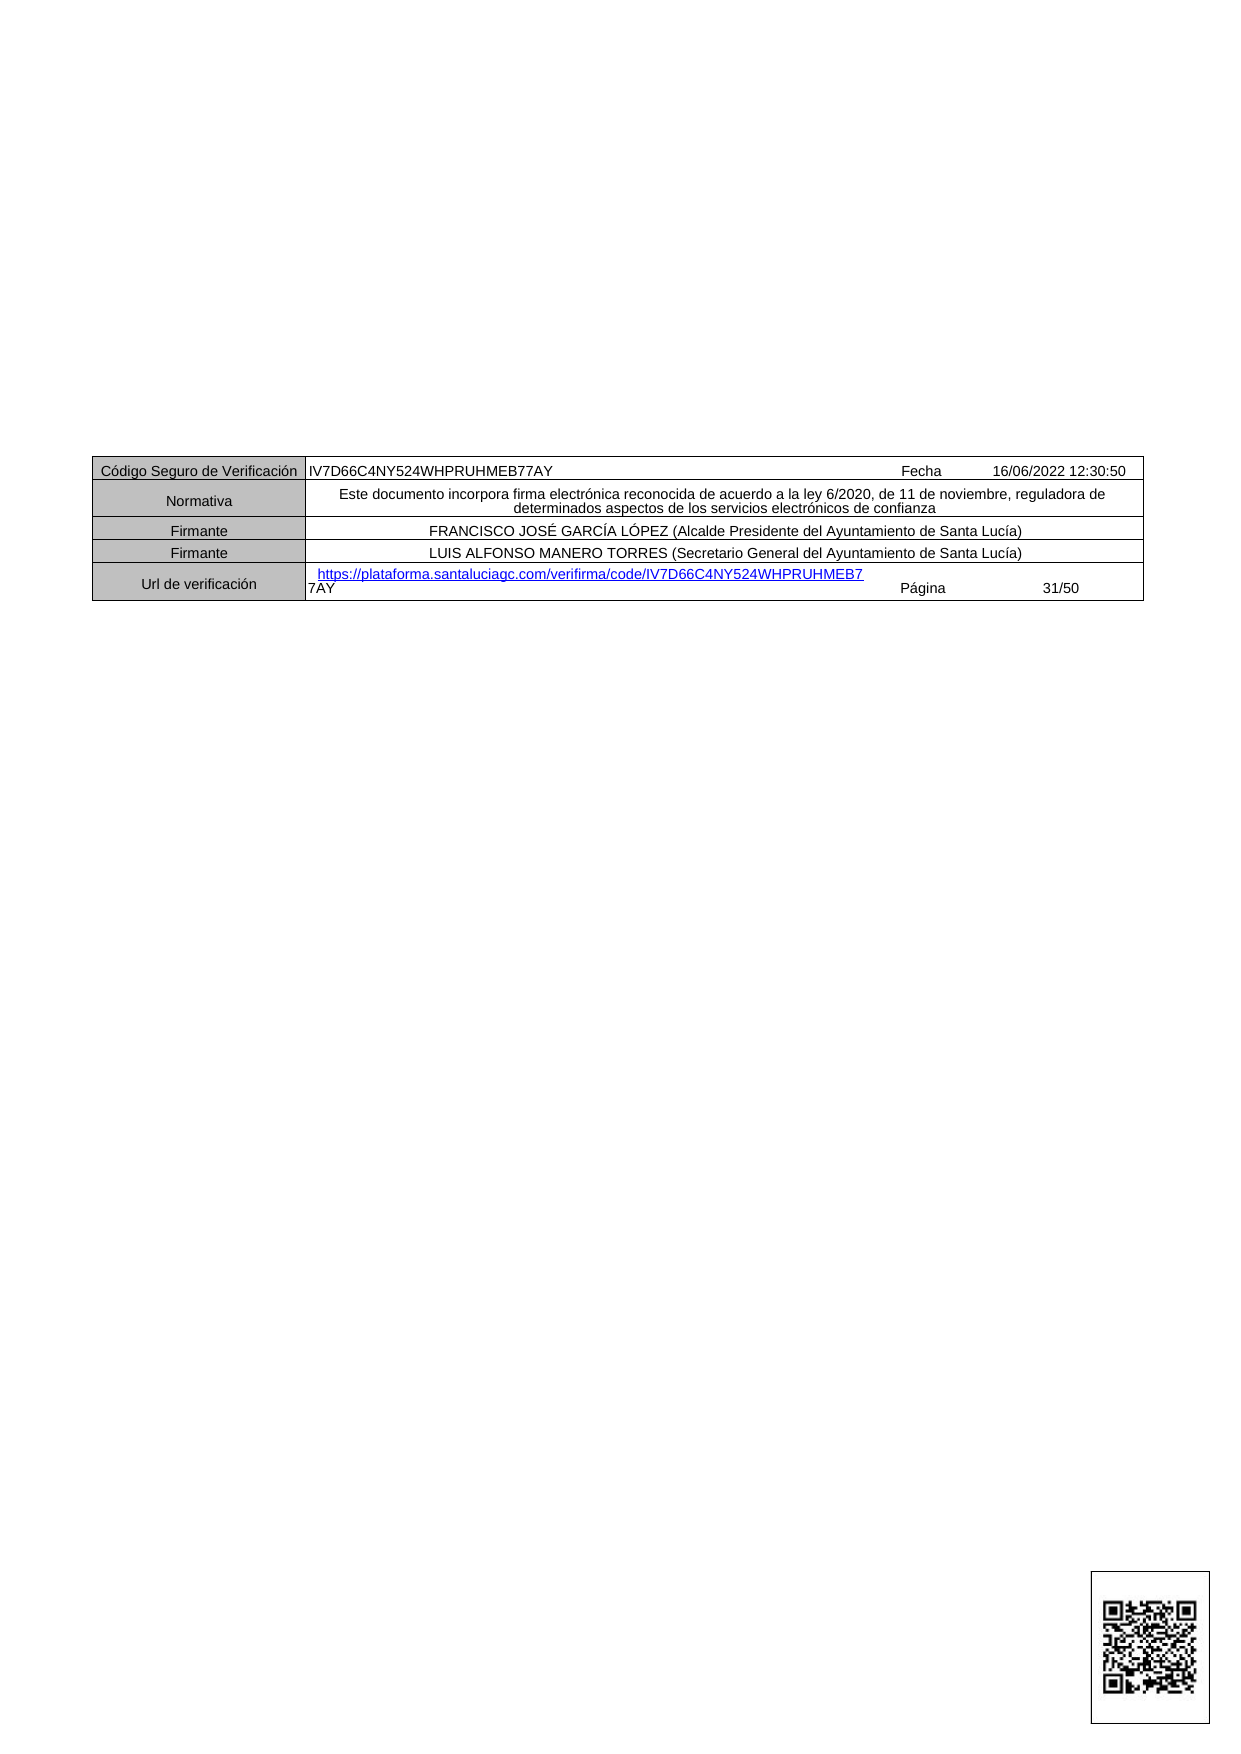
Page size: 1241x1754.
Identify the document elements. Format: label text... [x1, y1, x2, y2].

table_cell LUIS ALFONSO MANERO TORRES (Secretario General del Ayuntamiento de Santa Lucía) [306, 540, 1143, 562]
table_cell Url de verificación [93, 563, 305, 600]
table_header IV7D66C4NY524WHPRUHMEB77AY Fecha 16/06/2022 12:30:50 [306, 457, 1143, 479]
table_cell Firmante [93, 540, 305, 562]
table_cell FRANCISCO JOSÉ GARCÍA LÓPEZ (Alcalde Presidente del Ayuntamiento de Santa Lucía) [306, 517, 1143, 539]
table_cell Normativa [93, 480, 305, 516]
table_header Código Seguro de Verificación [93, 457, 305, 479]
table_cell Firmante [93, 517, 305, 539]
picture [1092, 1572, 1209, 1723]
table_cell Este documento incorpora firma electrónica reconocida de acuerdo a la ley 6/2020, de 11 de noviembre, reguladora de determinados aspectos de los servicios electrónicos de confianza [306, 480, 1143, 516]
table_cell https://plataforma.santaluciagc.com/verifirma/code/IV7D66C4NY524WHPRUHMEB7 7AY Página 31/50 [306, 563, 1143, 600]
